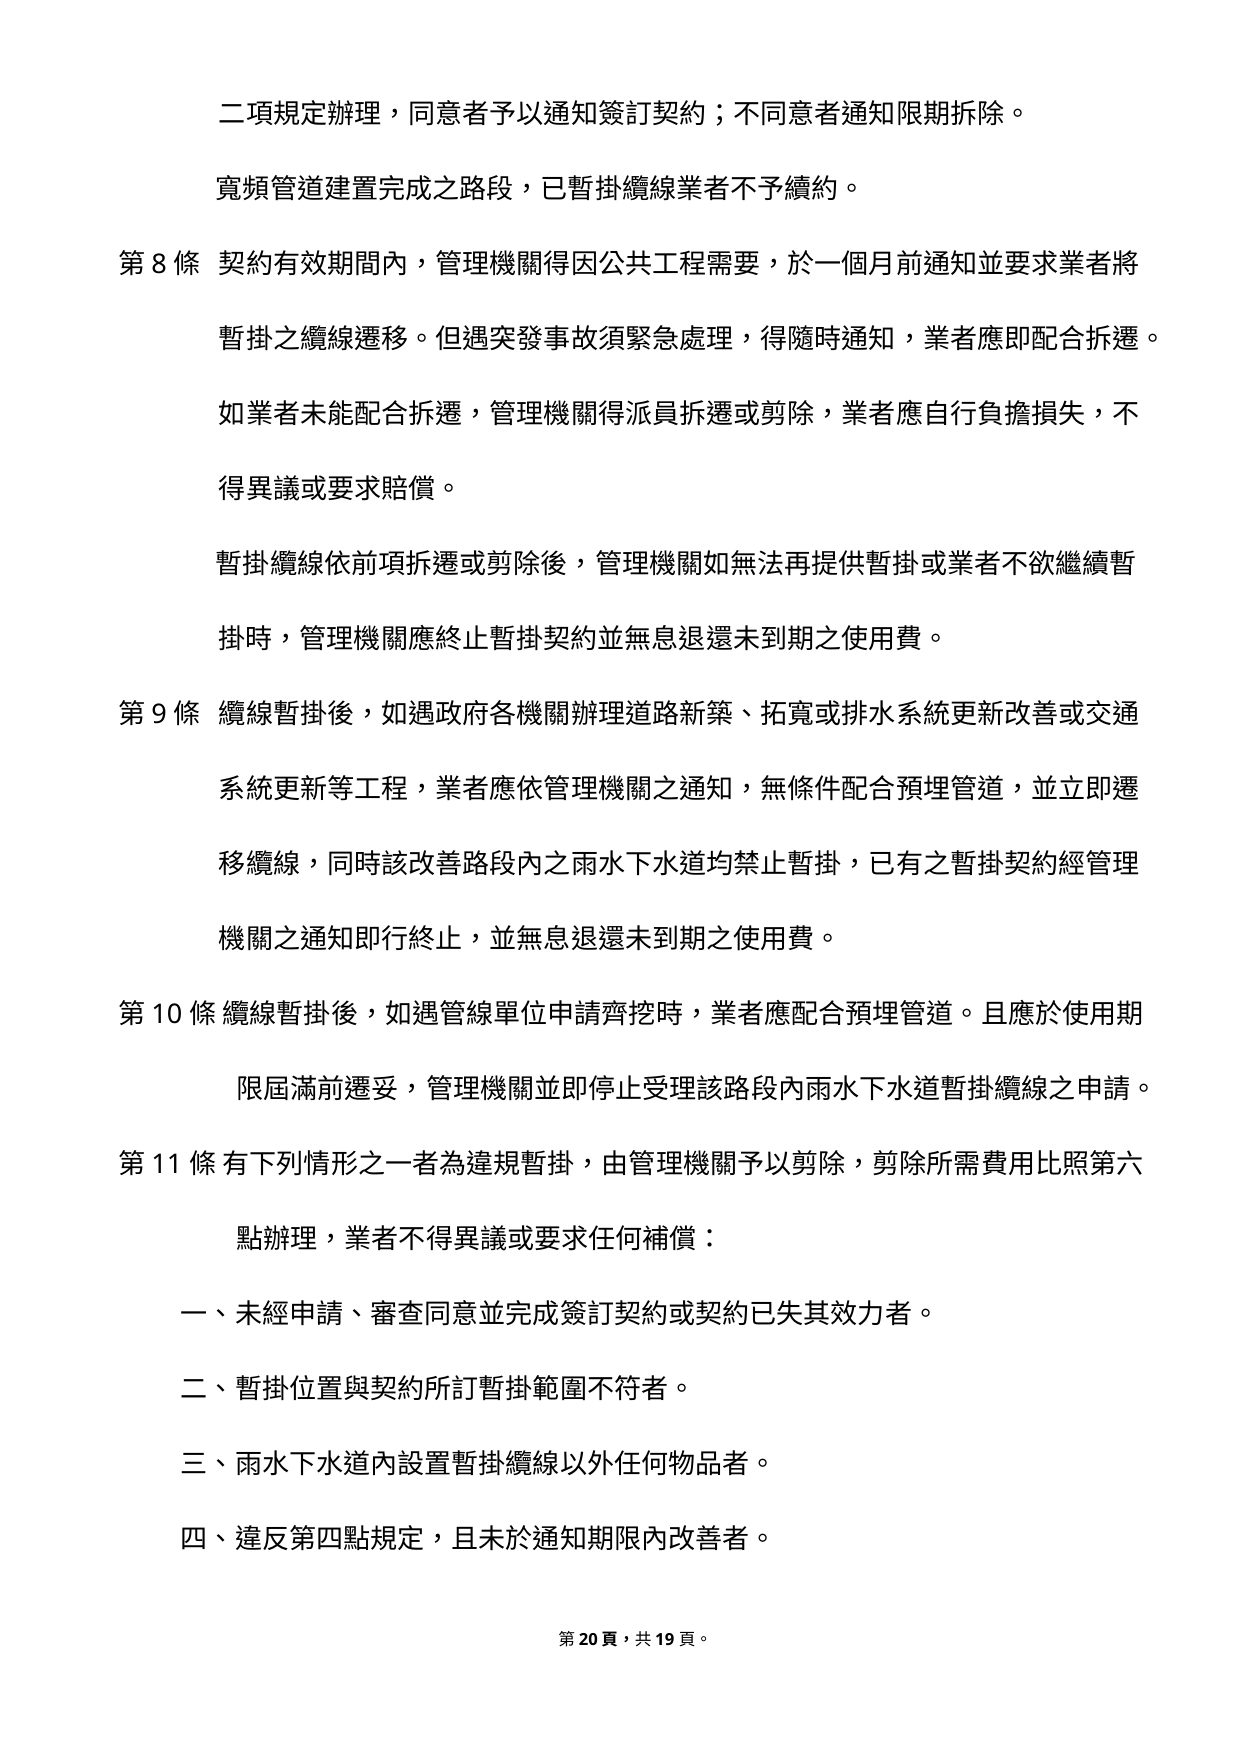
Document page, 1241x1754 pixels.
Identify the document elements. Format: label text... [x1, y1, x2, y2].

text 第 9 條 纜線暫掛後，如遇政府各機關辦理道路新築、拓寬或排水系統更新改善或交通系統更新等工程，業者應依管理機關之通知，無條件配合預埋管道，並立即遷移纜線，同時該改善路段內之雨水下水道均禁止暫掛，已有之暫掛契約經管理機關之通知即行終止，並無息退還未到期之使用費。 [118, 674, 1152, 974]
text 一、未經申請、審查同意並完成簽訂契約或契約已失其效力者。 [181, 1274, 1152, 1349]
text 暫掛纜線依前項拆遷或剪除後，管理機關如無法再提供暫掛或業者不欲繼續暫掛時，管理機關應終止暫掛契約並無息退還未到期之使用費。 [216, 524, 1152, 674]
text 第 11 條 有下列情形之一者為違規暫掛，由管理機關予以剪除，剪除所需費用比照第六點辦理，業者不得異議或要求任何補償： [118, 1124, 1152, 1274]
text 寬頻管道建置完成之路段，已暫掛纜線業者不予續約。 [216, 149, 1152, 224]
text 三、雨水下水道內設置暫掛纜線以外任何物品者。 [181, 1424, 1152, 1499]
text 四、違反第四點規定，且未於通知期限內改善者。 [181, 1499, 1152, 1574]
text 二、暫掛位置與契約所訂暫掛範圍不符者。 [181, 1349, 1152, 1424]
text 第 8 條 契約有效期間內，管理機關得因公共工程需要，於一個月前通知並要求業者將暫掛之纜線遷移。但遇突發事故須緊急處理，得隨時通知，業者應即配合拆遷。如業者未能配合拆遷，管理機關得派員拆遷或剪除，業者應自行負擔損失，不得異議或要求賠償。 [118, 224, 1152, 524]
text 二項規定辦理，同意者予以通知簽訂契約；不同意者通知限期拆除。 [118, 74, 1152, 149]
text 第 10 條 纜線暫掛後，如遇管線單位申請齊挖時，業者應配合預埋管道。且應於使用期限屆滿前遷妥，管理機關並即停止受理該路段內雨水下水道暫掛纜線之申請。 [118, 974, 1152, 1124]
